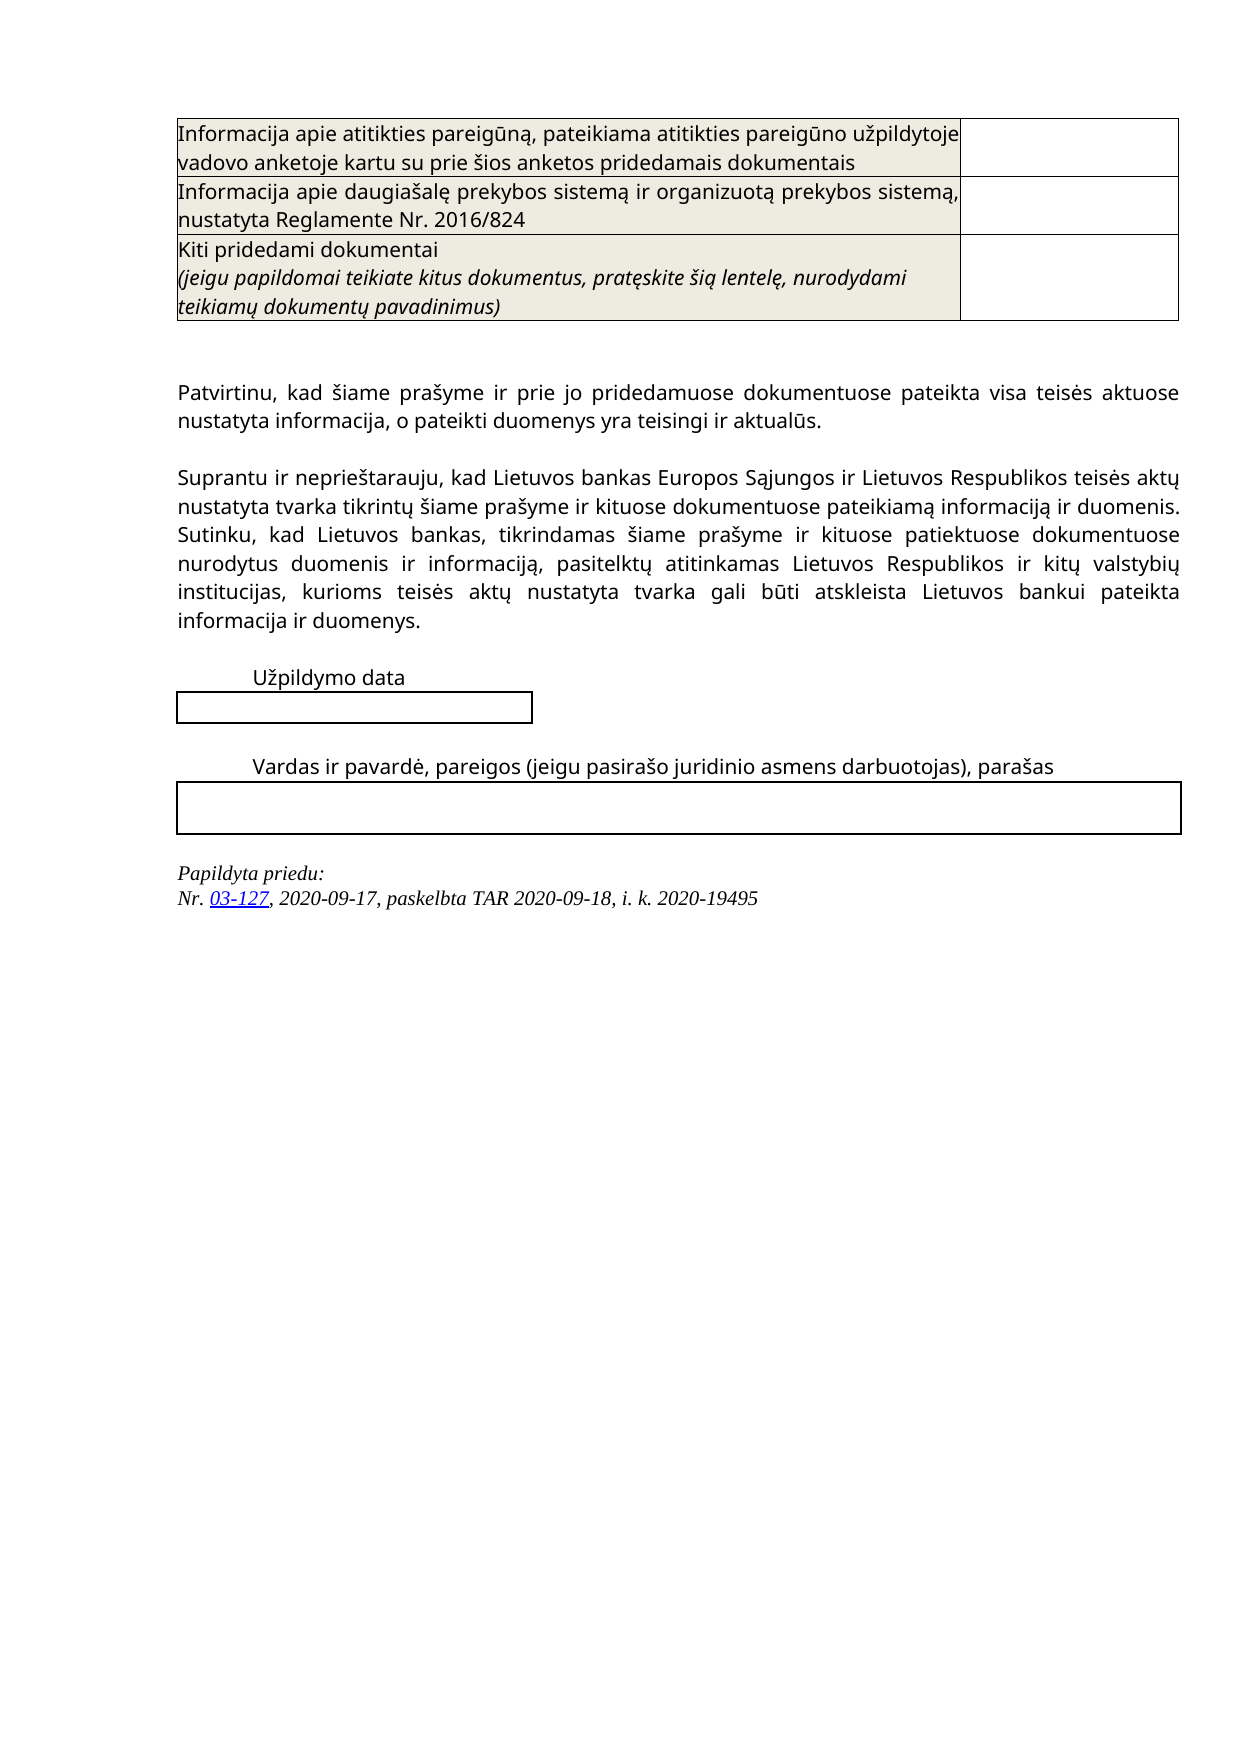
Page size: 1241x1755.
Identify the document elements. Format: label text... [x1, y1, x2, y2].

text Suprantu ir neprieštarauju, kad Lietuvos bankas Europos Sąjungos ir Lietuvos Respublikos teisės aktų nustatyta tvarka tikrintų šiame prašyme ir kituose dokumentuose pateikiamą informaciją ir duomenis. Sutinku, kad Lietuvos bankas, tikrindamas šiame prašyme ir kituose patiektuose dokumentuose nurodytus duomenis ir informaciją, pasitelktų atitinkamas Lietuvos Respublikos ir kitų valstybių institucijas, kurioms teisės aktų nustatyta tvarka gali būti atskleista Lietuvos bankui pateikta informacija ir duomenys. [177, 463, 1181, 634]
text Vardas ir pavardė, pareigos (jeigu pasirašo juridinio asmens darbuotojas), parašas [177, 752, 1181, 781]
table_cell Informacija apie daugiašalę prekybos sistemą ir organizuotą prekybos sistemą, nustatyta Reglamente Nr. 2016/824 [178, 177, 960, 234]
text Užpildymo data [177, 663, 1181, 691]
table_cell Kiti pridedami dokumentai (jeigu papildomai teikiate kitus dokumentus, pratęskite šią lentelę, nurodydami teikiamų dokumentų pavadinimus) [178, 235, 960, 320]
table_cell [961, 177, 1178, 234]
table_cell Informacija apie atitikties pareigūną, pateikiama atitikties pareigūno užpildytoje vadovo anketoje kartu su prie šios anketos pridedamais dokumentais [178, 119, 960, 176]
table_header [178, 783, 1180, 833]
text Nr. 03-127, 2020-09-17, paskelbta TAR 2020-09-18, i. k. 2020-19495 [177, 885, 1181, 909]
text Patvirtinu, kad šiame prašyme ir prie jo pridedamuose dokumentuose pateikta visa teisės aktuose nustatyta informacija, o pateikti duomenys yra teisingi ir aktualūs. [177, 378, 1181, 435]
table_cell [961, 119, 1178, 176]
table_header [178, 693, 531, 722]
text Papildyta priedu: [177, 861, 1181, 885]
table_cell [961, 235, 1178, 320]
